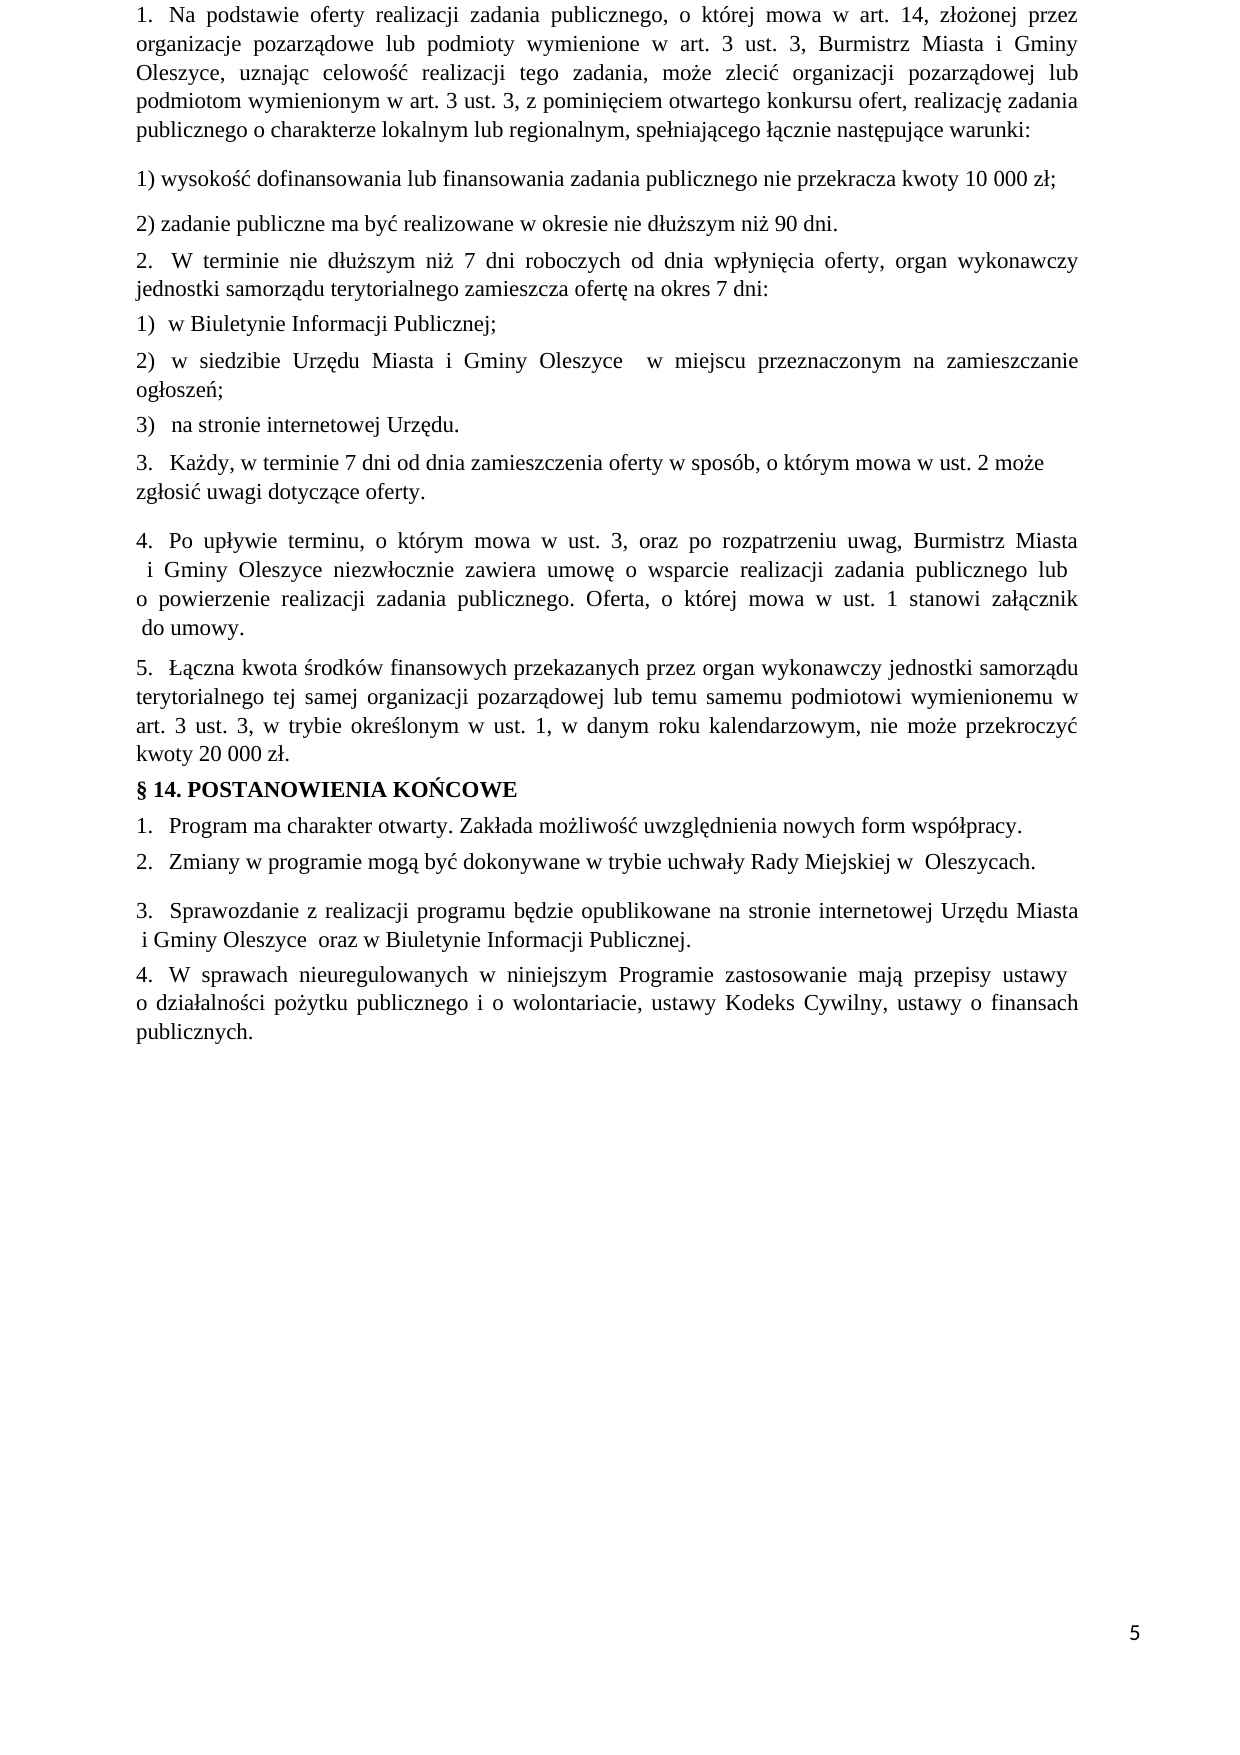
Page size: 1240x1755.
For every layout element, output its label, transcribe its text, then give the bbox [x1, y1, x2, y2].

text 1) wysokość dofinansowania lub finansowania zadania publicznego nie przekracza kwoty 10 000 zł; [136, 163, 1080, 192]
list W sprawach nieuregulowanych w niniejszym Programie zastosowanie mają przepisy ustawy o działalności pożytku publicznego i o wolontariacie, ustawy Kodeks Cywilny, ustawy o finansach publicznych. [136, 1016, 1080, 1046]
list na stronie internetowej Urzędu. [462, 414, 1140, 438]
list w Biuletynie Informacji Publicznej; [136, 313, 168, 336]
list Łączna kwota środków finansowych przekazanych przez organ wykonawczy jednostki samorządu terytorialnego tej samej organizacji pozarządowej lub temu samemu podmiotowi wymienionemu w art. 3 ust. 3, w trybie określonym w ust. 1, w danym roku kalendarzowym, nie może przekroczyć kwoty 20 000 zł. [136, 652, 1080, 768]
list w Biuletynie Informacji Publicznej; [497, 313, 1140, 336]
subtitle § 14. POSTANOWIENIA KOŃCOWE [518, 779, 1140, 802]
list Po upływie terminu, o którym mowa w ust. 3, oraz po rozpatrzeniu uwag, Burmistrz Miasta i Gminy Oleszyce niezwłocznie zawiera umowę o wsparcie realizacji zadania publicznego lub o powierzenie realizacji zadania publicznego. Oferta, o której mowa w ust. 1 stanowi załącznik do umowy. [136, 526, 1080, 556]
list Na podstawie oferty realizacji zadania publicznego, o której mowa w art. 14, złożonej przez organizacje pozarządowe lub podmioty wymienione w art. 3 ust. 3, Burmistrz Miasta i Gminy Oleszyce, uznając celowość realizacji tego zadania, może zlecić organizacji pozarządowej lub podmiotom wymienionym w art. 3 ust. 3, z pominięciem otwartego konkursu ofert, realizację zadania publicznego o charakterze lokalnym lub regionalnym, spełniającego łącznie następujące warunki: [136, 0, 1080, 143]
text 2) zadanie publiczne ma być realizowane w okresie nie dłuższym niż 90 dni. [839, 213, 1140, 236]
list Każdy, w terminie 7 dni od dnia zamieszczenia oferty w sposób, o którym mowa w ust. 2 może zgłosić uwagi dotyczące oferty. [136, 447, 1061, 505]
list Program ma charakter otwarty. Zakłada możliwość uwzględnienia nowych form współpracy. [136, 810, 1080, 840]
list Zmiany w programie mogą być dokonywane w trybie uchwały Rady Miejskiej w Oleszycach. [136, 847, 1080, 875]
list W terminie nie dłuższym niż 7 dni roboczych od dnia wpłynięcia oferty, organ wykonawczy jednostki samorządu terytorialnego zamieszcza ofertę na okres 7 dni: [136, 245, 1080, 302]
list Po upływie terminu, o którym mowa w ust. 3, oraz po rozpatrzeniu uwag, Burmistrz Miasta i Gminy Oleszyce niezwłocznie zawiera umowę o wsparcie realizacji zadania publicznego lub o powierzenie realizacji zadania publicznego. Oferta, o której mowa w ust. 1 stanowi załącznik do umowy. [136, 612, 1080, 641]
list Sprawozdanie z realizacji programu będzie opublikowane na stronie internetowej Urzędu Miasta i Gminy Oleszyce oraz w Biuletynie Informacji Publicznej. [136, 896, 1080, 953]
list w siedzibie Urzędu Miasta i Gminy Oleszyce w miejscu przeznaczonym na zamieszczanie ogłoszeń; [136, 345, 1080, 403]
list na stronie internetowej Urzędu. [136, 414, 171, 438]
list W sprawach nieuregulowanych w niniejszym Programie zastosowanie mają przepisy ustawy o działalności pożytku publicznego i o wolontariacie, ustawy Kodeks Cywilny, ustawy o finansach publicznych. [136, 959, 1080, 990]
